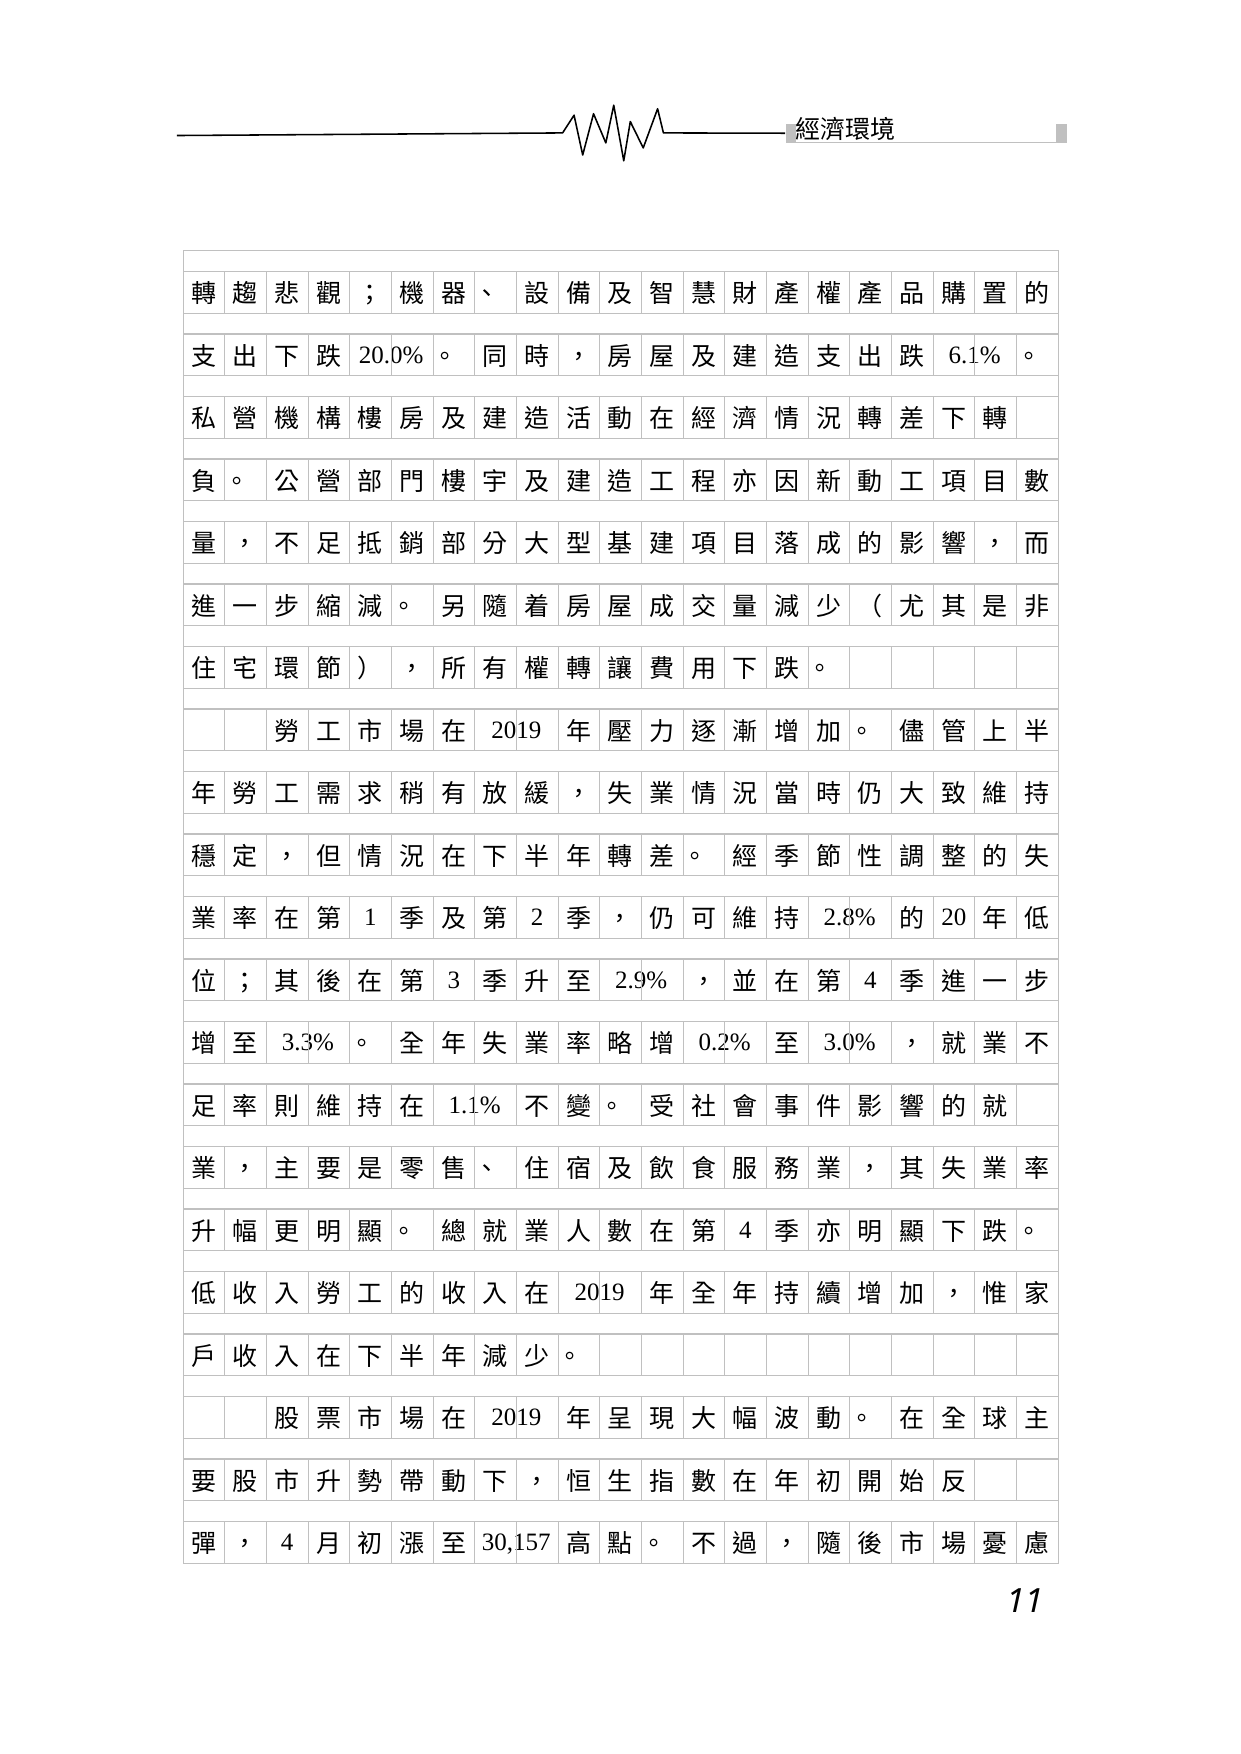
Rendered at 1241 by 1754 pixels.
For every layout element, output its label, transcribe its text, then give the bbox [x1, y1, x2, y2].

text 香港按固定資本形成總額計算的整體投資開支，繼2018年實質上升1.7%後，在2019年銳減12.3%，創1999年以來最大的年度跌幅。由於陸美貿易摩擦升溫和社會事件愈趨嚴重，令營商氣氛轉趨悲觀；機器、設備及智慧財產權產品購置的支出下跌20.0%。同時，房屋及建造支出跌6.1%。私營機構樓房及建造活動在經濟情況轉差下轉負。公營部門樓宇及建造工程亦因新動工項目數量，不足抵銷部分大型基建項目落成的影響，而進一步縮減。另隨着房屋成交量減少（尤其是非住宅環節），所有權轉讓費用下跌。 [184, 626, 1058, 646]
text 香港按固定資本形成總額計算的整體投資開支，繼2018年實質上升1.7%後，在2019年銳減12.3%，創1999年以來最大的年度跌幅。由於陸美貿易摩擦升溫和社會事件愈趨嚴重，令營商氣氛轉趨悲觀；機器、設備及智慧財產權產品購置的支出下跌20.0%。同時，房屋及建造支出跌6.1%。私營機構樓房及建造活動在經濟情況轉差下轉負。公營部門樓宇及建造工程亦因新動工項目數量，不足抵銷部分大型基建項目落成的影響，而進一步縮減。另隨着房屋成交量減少（尤其是非住宅環節），所有權轉讓費用下跌。 [184, 314, 1058, 333]
text 勞工市場在2019年壓力逐漸增加。儘管上半年勞工需求稍有放緩，失業情況當時仍大致維持穩定，但情況在下半年轉差。經季節性調整的失業率在第1季及第2季，仍可維持2.8%的20年低位；其後在第3季升至2.9%，並在第4季進一步增至3.3%。全年失業率略增0.2%至3.0%，就業不足率則維持在1.1%不變。受社會事件影響的就業，主要是零售、住宿及飲食服務業，其失業率升幅更明顯。總就業人數在第4季亦明顯下跌。低收入勞工的收入在2019年全年持續增加，惟家戶收入在下半年減少。 [184, 1001, 1058, 1021]
text 勞工市場在2019年壓力逐漸增加。儘管上半年勞工需求稍有放緩，失業情況當時仍大致維持穩定，但情況在下半年轉差。經季節性調整的失業率在第1季及第2季，仍可維持2.8%的20年低位；其後在第3季升至2.9%，並在第4季進一步增至3.3%。全年失業率略增0.2%至3.0%，就業不足率則維持在1.1%不變。受社會事件影響的就業，主要是零售、住宿及飲食服務業，其失業率升幅更明顯。總就業人數在第4季亦明顯下跌。低收入勞工的收入在2019年全年持續增加，惟家戶收入在下半年減少。 [184, 1251, 1058, 1271]
text 勞工市場在2019年壓力逐漸增加。儘管上半年勞工需求稍有放緩，失業情況當時仍大致維持穩定，但情況在下半年轉差。經季節性調整的失業率在第1季及第2季，仍可維持2.8%的20年低位；其後在第3季升至2.9%，並在第4季進一步增至3.3%。全年失業率略增0.2%至3.0%，就業不足率則維持在1.1%不變。受社會事件影響的就業，主要是零售、住宿及飲食服務業，其失業率升幅更明顯。總就業人數在第4季亦明顯下跌。低收入勞工的收入在2019年全年持續增加，惟家戶收入在下半年減少。 [184, 814, 1058, 833]
text 勞工市場在2019年壓力逐漸增加。儘管上半年勞工需求稍有放緩，失業情況當時仍大致維持穩定，但情況在下半年轉差。經季節性調整的失業率在第1季及第2季，仍可維持2.8%的20年低位；其後在第3季升至2.9%，並在第4季進一步增至3.3%。全年失業率略增0.2%至3.0%，就業不足率則維持在1.1%不變。受社會事件影響的就業，主要是零售、住宿及飲食服務業，其失業率升幅更明顯。總就業人數在第4季亦明顯下跌。低收入勞工的收入在2019年全年持續增加，惟家戶收入在下半年減少。 [184, 751, 1058, 771]
text 股票市場在2019年呈現大幅波動。在全球主要股市升勢帶動下，恒生指數在年初開始反彈，4月初漲至30,157高點。不過，隨後市場憂慮當時陸美貿易摩擦升溫，恒指在6月初回吐大部分升幅。由於全球經濟動能回軟、陸美經貿關係存有變數，加上本地社會事件未停，影響香港經濟前景，恒指在25,281點與28,876點間起伏。恒指年底收盤28,190點，較2018年年底上漲9.1%。證券市場的平均每日成交量在2019年下挫18.9%至872億港元，反映投資氣氛更趨審慎。 [184, 1376, 1058, 1396]
text 香港按固定資本形成總額計算的整體投資開支，繼2018年實質上升1.7%後，在2019年銳減12.3%，創1999年以來最大的年度跌幅。由於陸美貿易摩擦升溫和社會事件愈趨嚴重，令營商氣氛轉趨悲觀；機器、設備及智慧財產權產品購置的支出下跌20.0%。同時，房屋及建造支出跌6.1%。私營機構樓房及建造活動在經濟情況轉差下轉負。公營部門樓宇及建造工程亦因新動工項目數量，不足抵銷部分大型基建項目落成的影響，而進一步縮減。另隨着房屋成交量減少（尤其是非住宅環節），所有權轉讓費用下跌。 [184, 564, 1058, 583]
text 勞工市場在2019年壓力逐漸增加。儘管上半年勞工需求稍有放緩，失業情況當時仍大致維持穩定，但情況在下半年轉差。經季節性調整的失業率在第1季及第2季，仍可維持2.8%的20年低位；其後在第3季升至2.9%，並在第4季進一步增至3.3%。全年失業率略增0.2%至3.0%，就業不足率則維持在1.1%不變。受社會事件影響的就業，主要是零售、住宿及飲食服務業，其失業率升幅更明顯。總就業人數在第4季亦明顯下跌。低收入勞工的收入在2019年全年持續增加，惟家戶收入在下半年減少。 [184, 1126, 1058, 1146]
text 勞工市場在2019年壓力逐漸增加。儘管上半年勞工需求稍有放緩，失業情況當時仍大致維持穩定，但情況在下半年轉差。經季節性調整的失業率在第1季及第2季，仍可維持2.8%的20年低位；其後在第3季升至2.9%，並在第4季進一步增至3.3%。全年失業率略增0.2%至3.0%，就業不足率則維持在1.1%不變。受社會事件影響的就業，主要是零售、住宿及飲食服務業，其失業率升幅更明顯。總就業人數在第4季亦明顯下跌。低收入勞工的收入在2019年全年持續增加，惟家戶收入在下半年減少。 [184, 689, 1058, 708]
text 香港按固定資本形成總額計算的整體投資開支，繼2018年實質上升1.7%後，在2019年銳減12.3%，創1999年以來最大的年度跌幅。由於陸美貿易摩擦升溫和社會事件愈趨嚴重，令營商氣氛轉趨悲觀；機器、設備及智慧財產權產品購置的支出下跌20.0%。同時，房屋及建造支出跌6.1%。私營機構樓房及建造活動在經濟情況轉差下轉負。公營部門樓宇及建造工程亦因新動工項目數量，不足抵銷部分大型基建項目落成的影響，而進一步縮減。另隨着房屋成交量減少（尤其是非住宅環節），所有權轉讓費用下跌。 [184, 439, 1058, 458]
text 股票市場在2019年呈現大幅波動。在全球主要股市升勢帶動下，恒生指數在年初開始反彈，4月初漲至30,157高點。不過，隨後市場憂慮當時陸美貿易摩擦升溫，恒指在6月初回吐大部分升幅。由於全球經濟動能回軟、陸美經貿關係存有變數，加上本地社會事件未停，影響香港經濟前景，恒指在25,281點與28,876點間起伏。恒指年底收盤28,190點，較2018年年底上漲9.1%。證券市場的平均每日成交量在2019年下挫18.9%至872億港元，反映投資氣氛更趨審慎。 [184, 1501, 1058, 1521]
text 勞工市場在2019年壓力逐漸增加。儘管上半年勞工需求稍有放緩，失業情況當時仍大致維持穩定，但情況在下半年轉差。經季節性調整的失業率在第1季及第2季，仍可維持2.8%的20年低位；其後在第3季升至2.9%，並在第4季進一步增至3.3%。全年失業率略增0.2%至3.0%，就業不足率則維持在1.1%不變。受社會事件影響的就業，主要是零售、住宿及飲食服務業，其失業率升幅更明顯。總就業人數在第4季亦明顯下跌。低收入勞工的收入在2019年全年持續增加，惟家戶收入在下半年減少。 [184, 1189, 1058, 1208]
text 香港按固定資本形成總額計算的整體投資開支，繼2018年實質上升1.7%後，在2019年銳減12.3%，創1999年以來最大的年度跌幅。由於陸美貿易摩擦升溫和社會事件愈趨嚴重，令營商氣氛轉趨悲觀；機器、設備及智慧財產權產品購置的支出下跌20.0%。同時，房屋及建造支出跌6.1%。私營機構樓房及建造活動在經濟情況轉差下轉負。公營部門樓宇及建造工程亦因新動工項目數量，不足抵銷部分大型基建項目落成的影響，而進一步縮減。另隨着房屋成交量減少（尤其是非住宅環節），所有權轉讓費用下跌。 [184, 376, 1058, 396]
text 股票市場在2019年呈現大幅波動。在全球主要股市升勢帶動下，恒生指數在年初開始反彈，4月初漲至30,157高點。不過，隨後市場憂慮當時陸美貿易摩擦升溫，恒指在6月初回吐大部分升幅。由於全球經濟動能回軟、陸美經貿關係存有變數，加上本地社會事件未停，影響香港經濟前景，恒指在25,281點與28,876點間起伏。恒指年底收盤28,190點，較2018年年底上漲9.1%。證券市場的平均每日成交量在2019年下挫18.9%至872億港元，反映投資氣氛更趨審慎。 [184, 1439, 1058, 1458]
text 香港按固定資本形成總額計算的整體投資開支，繼2018年實質上升1.7%後，在2019年銳減12.3%，創1999年以來最大的年度跌幅。由於陸美貿易摩擦升溫和社會事件愈趨嚴重，令營商氣氛轉趨悲觀；機器、設備及智慧財產權產品購置的支出下跌20.0%。同時，房屋及建造支出跌6.1%。私營機構樓房及建造活動在經濟情況轉差下轉負。公營部門樓宇及建造工程亦因新動工項目數量，不足抵銷部分大型基建項目落成的影響，而進一步縮減。另隨着房屋成交量減少（尤其是非住宅環節），所有權轉讓費用下跌。 [184, 501, 1058, 521]
text 勞工市場在2019年壓力逐漸增加。儘管上半年勞工需求稍有放緩，失業情況當時仍大致維持穩定，但情況在下半年轉差。經季節性調整的失業率在第1季及第2季，仍可維持2.8%的20年低位；其後在第3季升至2.9%，並在第4季進一步增至3.3%。全年失業率略增0.2%至3.0%，就業不足率則維持在1.1%不變。受社會事件影響的就業，主要是零售、住宿及飲食服務業，其失業率升幅更明顯。總就業人數在第4季亦明顯下跌。低收入勞工的收入在2019年全年持續增加，惟家戶收入在下半年減少。 [184, 1314, 1058, 1333]
text 香港按固定資本形成總額計算的整體投資開支，繼2018年實質上升1.7%後，在2019年銳減12.3%，創1999年以來最大的年度跌幅。由於陸美貿易摩擦升溫和社會事件愈趨嚴重，令營商氣氛轉趨悲觀；機器、設備及智慧財產權產品購置的支出下跌20.0%。同時，房屋及建造支出跌6.1%。私營機構樓房及建造活動在經濟情況轉差下轉負。公營部門樓宇及建造工程亦因新動工項目數量，不足抵銷部分大型基建項目落成的影響，而進一步縮減。另隨着房屋成交量減少（尤其是非住宅環節），所有權轉讓費用下跌。 [184, 251, 1058, 271]
text 勞工市場在2019年壓力逐漸增加。儘管上半年勞工需求稍有放緩，失業情況當時仍大致維持穩定，但情況在下半年轉差。經季節性調整的失業率在第1季及第2季，仍可維持2.8%的20年低位；其後在第3季升至2.9%，並在第4季進一步增至3.3%。全年失業率略增0.2%至3.0%，就業不足率則維持在1.1%不變。受社會事件影響的就業，主要是零售、住宿及飲食服務業，其失業率升幅更明顯。總就業人數在第4季亦明顯下跌。低收入勞工的收入在2019年全年持續增加，惟家戶收入在下半年減少。 [184, 1064, 1058, 1083]
text 勞工市場在2019年壓力逐漸增加。儘管上半年勞工需求稍有放緩，失業情況當時仍大致維持穩定，但情況在下半年轉差。經季節性調整的失業率在第1季及第2季，仍可維持2.8%的20年低位；其後在第3季升至2.9%，並在第4季進一步增至3.3%。全年失業率略增0.2%至3.0%，就業不足率則維持在1.1%不變。受社會事件影響的就業，主要是零售、住宿及飲食服務業，其失業率升幅更明顯。總就業人數在第4季亦明顯下跌。低收入勞工的收入在2019年全年持續增加，惟家戶收入在下半年減少。 [184, 939, 1058, 958]
text 勞工市場在2019年壓力逐漸增加。儘管上半年勞工需求稍有放緩，失業情況當時仍大致維持穩定，但情況在下半年轉差。經季節性調整的失業率在第1季及第2季，仍可維持2.8%的20年低位；其後在第3季升至2.9%，並在第4季進一步增至3.3%。全年失業率略增0.2%至3.0%，就業不足率則維持在1.1%不變。受社會事件影響的就業，主要是零售、住宿及飲食服務業，其失業率升幅更明顯。總就業人數在第4季亦明顯下跌。低收入勞工的收入在2019年全年持續增加，惟家戶收入在下半年減少。 [184, 876, 1058, 896]
